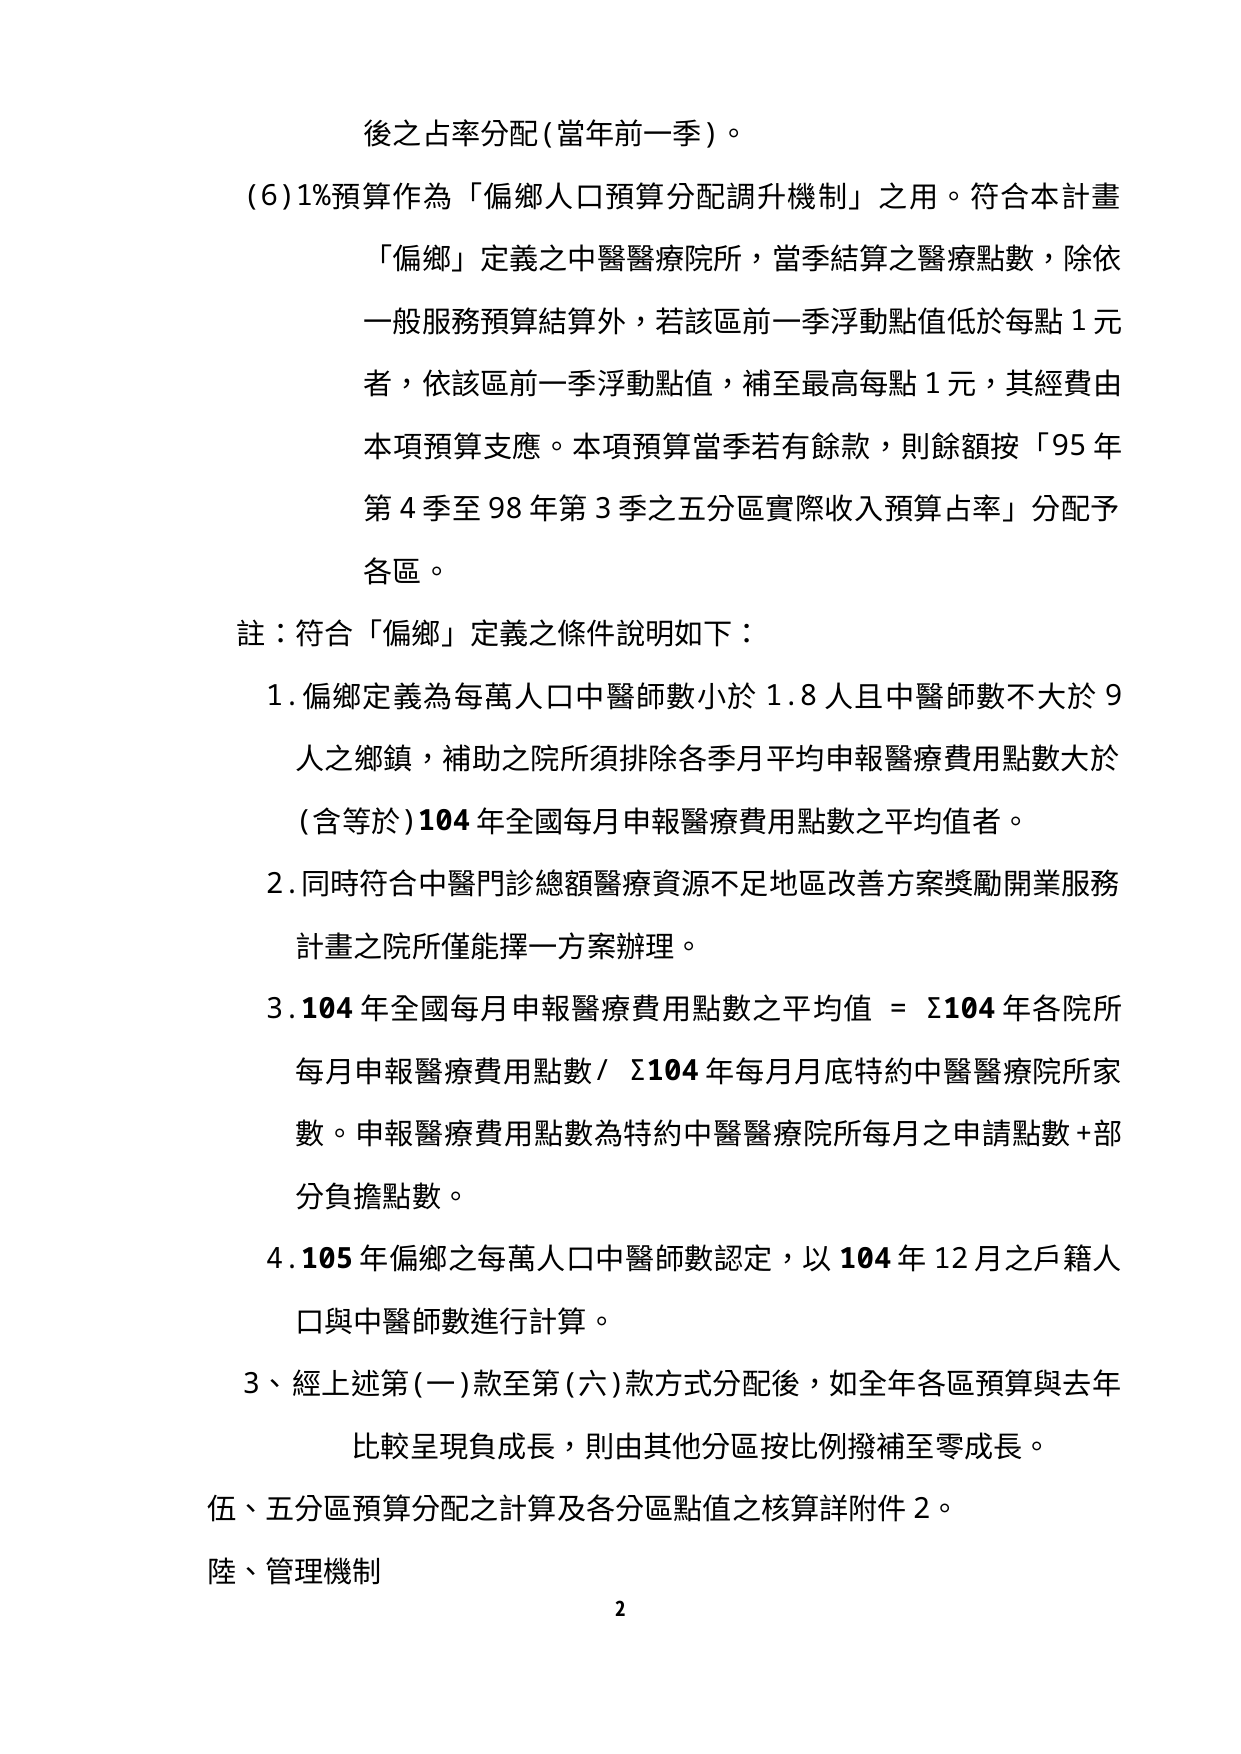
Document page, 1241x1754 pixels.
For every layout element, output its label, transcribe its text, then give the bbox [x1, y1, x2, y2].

text 2.同時符合中醫門診總額醫療資源不足地區改善方案獎勵開業服務計畫之院所僅能擇一方案辦理。 [266, 840, 1122, 965]
list 1%預算作為「偏鄉人口預算分配調升機制」之用。符合本計畫「偏鄉」定義之中醫醫療院所，當季結算之醫療點數，除依一般服務預算結算外，若該區前一季浮動點值低於每點1元者，依該區前一季浮動點值，補至最高每點1元，其經費由本項預算支應。本項預算當季若有餘款，則餘額按「95年第4季至98年第3季之五分區實際收入預算占率」分配予各區。 [243, 153, 1122, 590]
list 後之占率分配(當年前一季)。 [243, 90, 1122, 153]
text 3.104年全國每月申報醫療費用點數之平均值 = Σ104年各院所每月申報醫療費用點數/ Σ104年每月月底特約中醫醫療院所家數。申報醫療費用點數為特約中醫醫療院所每月之申請點數+部分負擔點數。 [266, 965, 1122, 1215]
list 管理機制 [207, 1528, 1122, 1590]
text 1.偏鄉定義為每萬人口中醫師數小於1.8人且中醫師數不大於9人之鄉鎮，補助之院所須排除各季月平均申報醫療費用點數大於(含等於)104年全國每月申報醫療費用點數之平均值者。 [266, 653, 1122, 840]
list 五分區預算分配之計算及各分區點值之核算詳附件2。 [207, 1465, 1122, 1528]
list 經上述第(一)款至第(六)款方式分配後，如全年各區預算與去年比較呈現負成長，則由其他分區按比例撥補至零成長。 [242, 1340, 1122, 1465]
text 註：符合「偏鄉」定義之條件說明如下： [237, 590, 1122, 653]
text 4.105年偏鄉之每萬人口中醫師數認定，以104年12月之戶籍人口與中醫師數進行計算。 [266, 1215, 1122, 1340]
